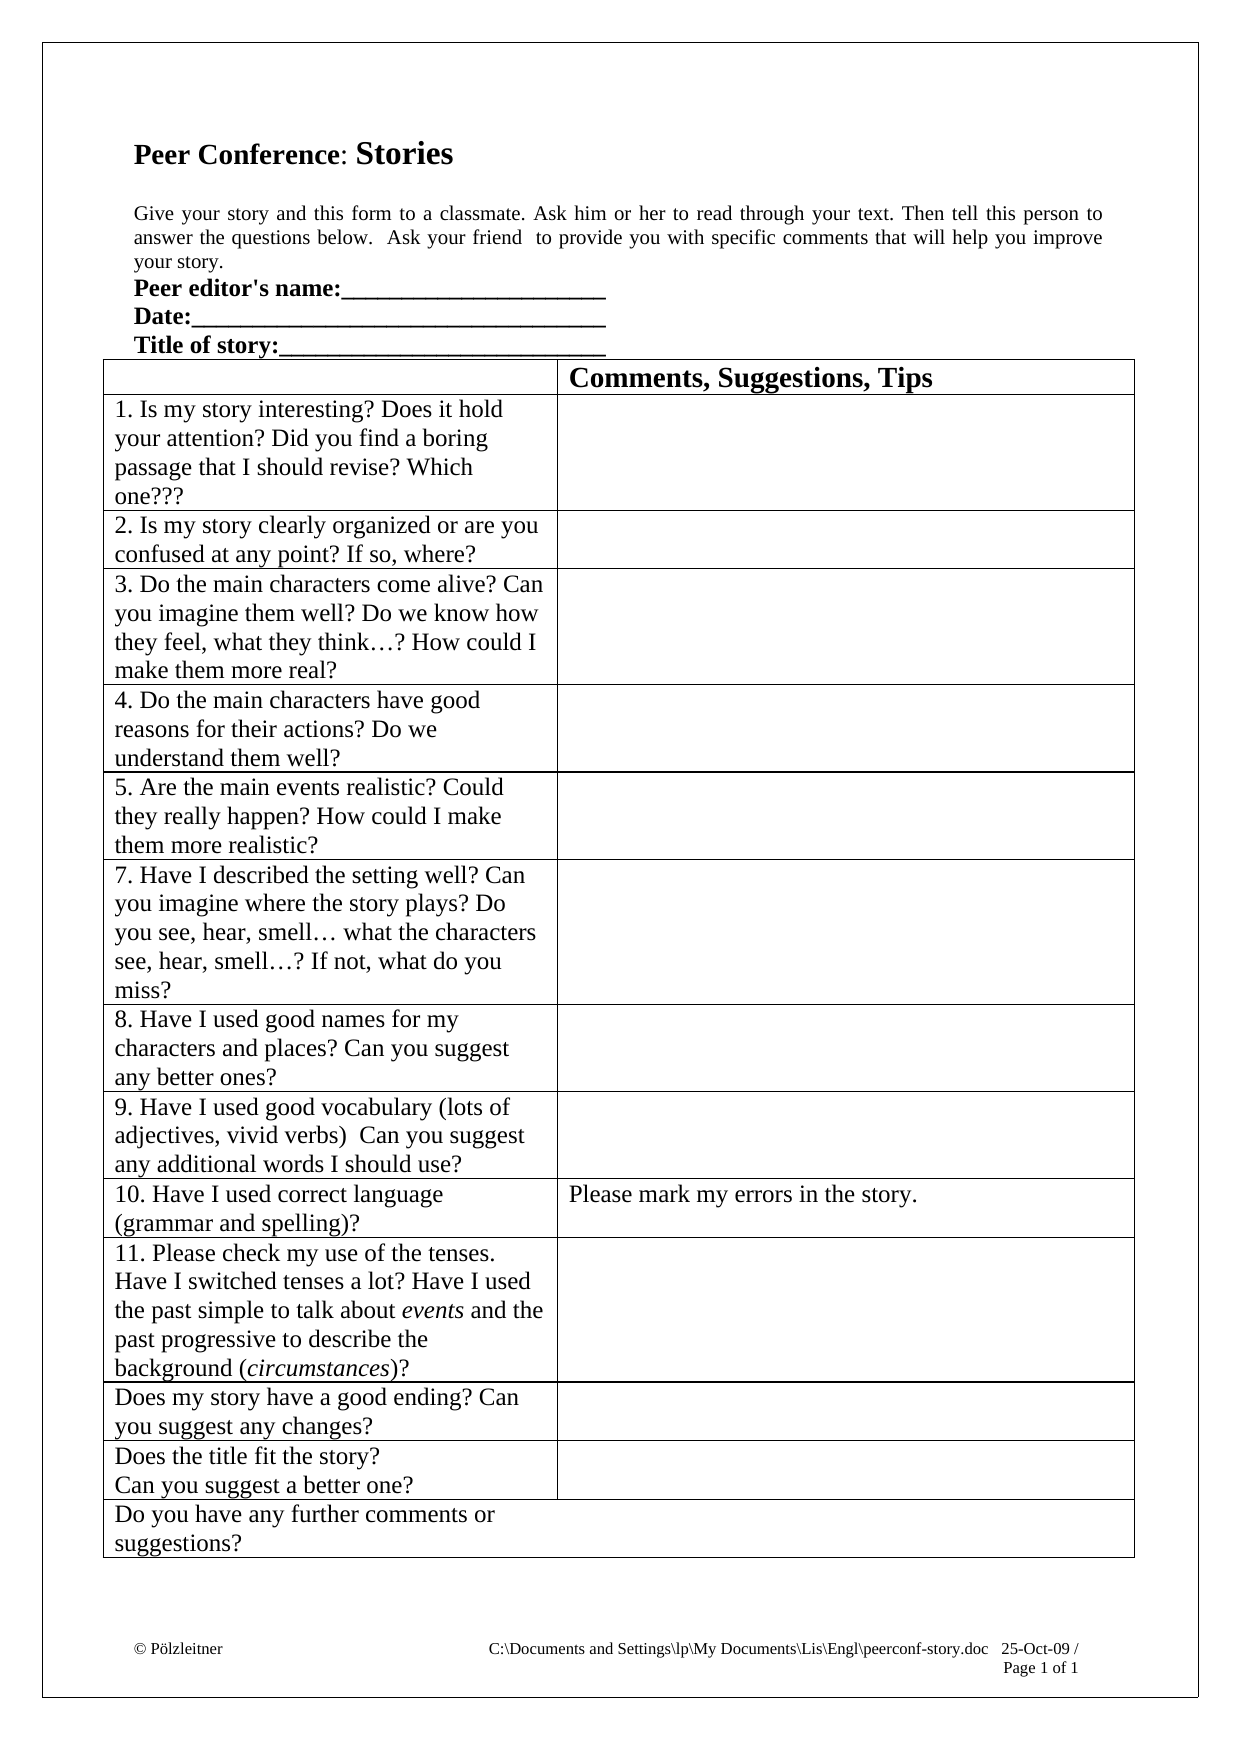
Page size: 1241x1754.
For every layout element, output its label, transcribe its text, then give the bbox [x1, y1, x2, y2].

table_cell 3. Do the main characters come alive? Can you imagine them well? Do we know how they feel, what they think…? How could I make them more real? [104, 569, 557, 684]
text Date: [133, 301, 1104, 330]
text Give your story and this form to a classmate. Ask him or her to read through your text. Then tell this person to answer the questions below. Ask your friend to provide you with specific comments that will help you improve your story. [133, 201, 1104, 273]
table_cell [557, 1500, 1134, 1557]
table_cell 7. Have I described the setting well? Can you imagine where the story plays? Do you see, hear, smell… what the characters see, hear, smell…? If not, what do you miss? [104, 860, 557, 1003]
table_cell Does my story have a good ending? Can you suggest any changes? [104, 1383, 557, 1440]
text Title of story: [133, 330, 1104, 359]
text Peer Conference: Stories [133, 133, 1104, 172]
table_header [104, 360, 557, 393]
table_cell 2. Is my story clearly organized or are you confused at any point? If so, where? [104, 511, 557, 568]
table_cell 10. Have I used correct language (grammar and spelling)? [104, 1179, 557, 1237]
table_cell 11. Please check my use of the tenses. Have I switched tenses a lot? Have I used the past simple to talk about events and the past progressive to describe the background (circumstances)? [104, 1238, 557, 1381]
table_cell 8. Have I used good names for my characters and places? Can you suggest any better ones? [104, 1005, 557, 1091]
table_cell [558, 773, 1134, 859]
text Peer editor's name: [133, 273, 1104, 301]
table_cell [558, 1005, 1134, 1091]
table_cell [558, 1238, 1134, 1381]
table_cell Do you have any further comments or suggestions? [104, 1500, 557, 1557]
table_cell Does the title fit the story? Can you suggest a better one? [104, 1441, 557, 1498]
table_cell [558, 511, 1134, 568]
table_cell [558, 395, 1134, 509]
table_cell [558, 1383, 1134, 1440]
table_cell [558, 1441, 1134, 1498]
table_cell 4. Do the main characters have good reasons for their actions? Do we understand them well? [104, 685, 557, 771]
table_cell [558, 860, 1134, 1003]
table_cell [558, 569, 1134, 684]
table_cell 9. Have I used good vocabulary (lots of adjectives, vivid verbs) Can you suggest any additional words I should use? [104, 1092, 557, 1178]
table_cell [558, 1092, 1134, 1178]
table_header Comments, Suggestions, Tips [558, 360, 1134, 393]
table_cell [558, 685, 1134, 771]
table_cell 5. Are the main events realistic? Could they really happen? How could I make them more realistic? [104, 773, 557, 859]
table_cell Please mark my errors in the story. [558, 1179, 1134, 1237]
table_cell 1. Is my story interesting? Does it hold your attention? Did you find a boring passage that I should revise? Which one??? [104, 395, 557, 509]
